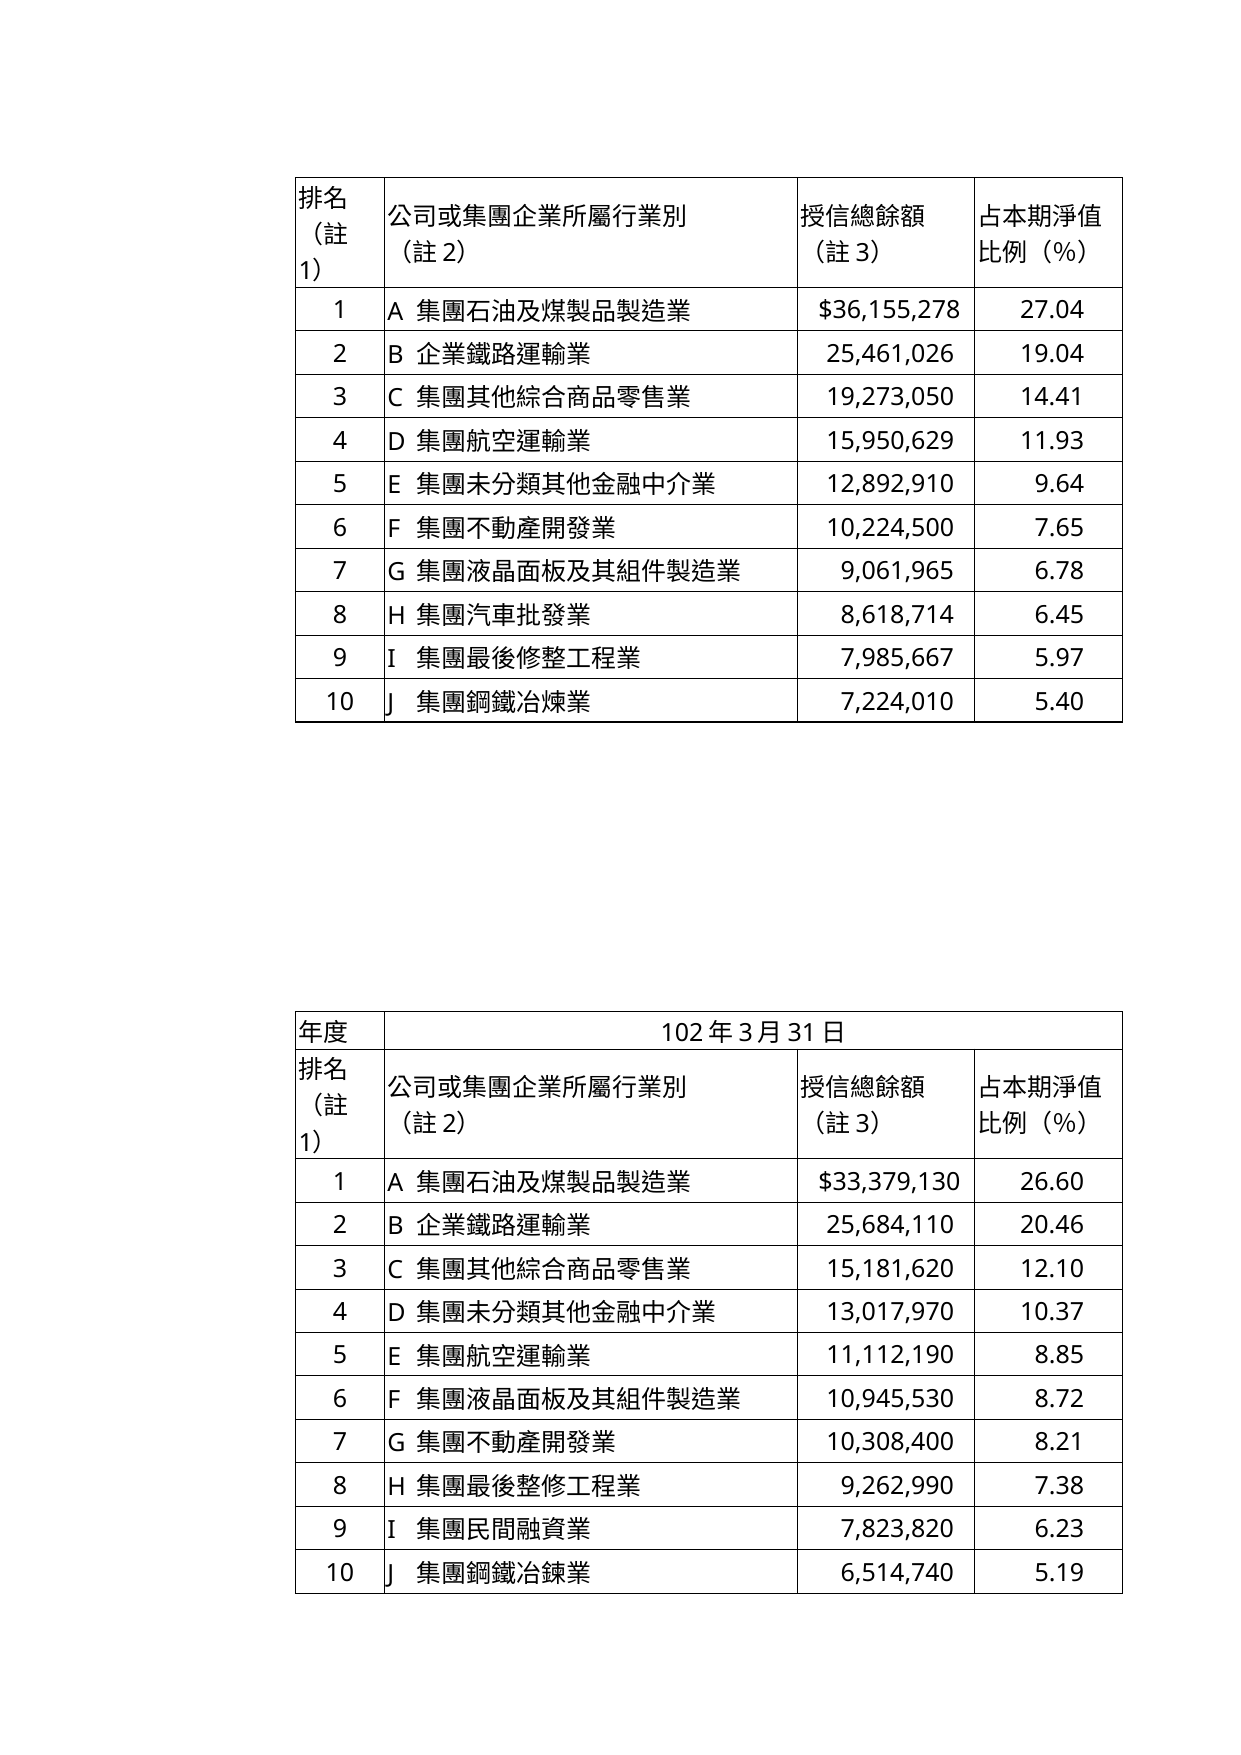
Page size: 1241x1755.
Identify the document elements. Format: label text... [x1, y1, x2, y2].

table_header 102年3月31日 [385, 1012, 1122, 1048]
table_cell 27.04 [975, 288, 1122, 330]
table_cell 排名 （註1） [296, 1050, 384, 1158]
table_cell 6 [296, 505, 384, 548]
table_cell 20.46 [975, 1203, 1122, 1245]
table_cell 14.41 [975, 375, 1122, 417]
table_cell J 集團鋼鐵冶煉業 [385, 679, 797, 721]
table_cell 1 [296, 288, 384, 330]
table_cell 7 [296, 1420, 384, 1462]
table_cell 3 [296, 1246, 384, 1288]
table_cell 6,514,740 [798, 1550, 974, 1593]
table_cell H 集團最後整修工程業 [385, 1463, 797, 1506]
table_cell G 集團不動產開發業 [385, 1420, 797, 1462]
table_cell 10 [296, 679, 384, 721]
table_cell 10,308,400 [798, 1420, 974, 1462]
table_cell 2 [296, 331, 384, 374]
table_cell 8.72 [975, 1376, 1122, 1419]
table_cell 25,684,110 [798, 1203, 974, 1245]
table_cell 10 [296, 1550, 384, 1593]
table_cell F 集團液晶面板及其組件製造業 [385, 1376, 797, 1419]
table_cell E 集團航空運輸業 [385, 1333, 797, 1375]
table_cell 10.37 [975, 1290, 1122, 1332]
table_cell 6.23 [975, 1507, 1122, 1549]
table_cell 公司或集團企業所屬行業別 （註2） [385, 1050, 797, 1158]
table_cell 7.65 [975, 505, 1122, 548]
table_cell 5.40 [975, 679, 1122, 721]
table_cell F 集團不動產開發業 [385, 505, 797, 548]
table_cell 15,950,629 [798, 418, 974, 461]
table_cell C 集團其他綜合商品零售業 [385, 1246, 797, 1288]
table_cell 排名 （註1） [296, 178, 384, 287]
table_cell 11,112,190 [798, 1333, 974, 1375]
table_cell 12.10 [975, 1246, 1122, 1288]
table_cell 7 [296, 549, 384, 591]
table_cell A 集團石油及煤製品製造業 [385, 288, 797, 330]
table_cell 9,061,965 [798, 549, 974, 591]
table_cell 6.45 [975, 592, 1122, 634]
table_cell 8 [296, 592, 384, 634]
table_cell $ 36,155,278 [798, 288, 974, 330]
table_cell 7,985,667 [798, 636, 974, 678]
table_cell 占本期淨值比例（％） [975, 178, 1122, 287]
table_cell 11.93 [975, 418, 1122, 461]
table_cell C 集團其他綜合商品零售業 [385, 375, 797, 417]
table_header 年度 [296, 1012, 384, 1048]
table_cell 占本期淨值比例（％） [975, 1050, 1122, 1158]
table_cell B 企業鐵路運輸業 [385, 331, 797, 374]
table_cell 公司或集團企業所屬行業別 （註2） [385, 178, 797, 287]
table_cell I 集團最後修整工程業 [385, 636, 797, 678]
table_cell 5.19 [975, 1550, 1122, 1593]
table_cell 5 [296, 1333, 384, 1375]
table_cell 12,892,910 [798, 462, 974, 504]
table_cell 授信總餘額 （註3） [798, 178, 974, 287]
table_cell 7,224,010 [798, 679, 974, 721]
table_cell 9,262,990 [798, 1463, 974, 1506]
table_cell 6 [296, 1376, 384, 1419]
table_cell 15,181,620 [798, 1246, 974, 1288]
table_cell 1 [296, 1159, 384, 1202]
table_cell 5 [296, 462, 384, 504]
table_cell 10,945,530 [798, 1376, 974, 1419]
table_cell 5.97 [975, 636, 1122, 678]
table_cell 3 [296, 375, 384, 417]
table_cell 26.60 [975, 1159, 1122, 1202]
table_cell 7,823,820 [798, 1507, 974, 1549]
table_cell 8,618,714 [798, 592, 974, 634]
table_cell D 集團未分類其他金融中介業 [385, 1290, 797, 1332]
table_cell 8.21 [975, 1420, 1122, 1462]
table_cell 19.04 [975, 331, 1122, 374]
table_cell 8.85 [975, 1333, 1122, 1375]
table_cell 19,273,050 [798, 375, 974, 417]
table_cell 4 [296, 1290, 384, 1332]
table_cell 13,017,970 [798, 1290, 974, 1332]
table_cell 4 [296, 418, 384, 461]
table_cell 7.38 [975, 1463, 1122, 1506]
table_cell I 集團民間融資業 [385, 1507, 797, 1549]
table_cell 10,224,500 [798, 505, 974, 548]
table_cell G 集團液晶面板及其組件製造業 [385, 549, 797, 591]
table_cell 2 [296, 1203, 384, 1245]
table_cell B 企業鐵路運輸業 [385, 1203, 797, 1245]
table_cell E 集團未分類其他金融中介業 [385, 462, 797, 504]
table_cell H 集團汽車批發業 [385, 592, 797, 634]
table_cell 8 [296, 1463, 384, 1506]
table_cell A 集團石油及煤製品製造業 [385, 1159, 797, 1202]
table_cell 9 [296, 636, 384, 678]
table_cell 6.78 [975, 549, 1122, 591]
table_cell 授信總餘額 （註3） [798, 1050, 974, 1158]
table_cell 9 [296, 1507, 384, 1549]
table_cell 9.64 [975, 462, 1122, 504]
table_cell D 集團航空運輸業 [385, 418, 797, 461]
table_cell J 集團鋼鐵冶鍊業 [385, 1550, 797, 1593]
table_cell $ 33,379,130 [798, 1159, 974, 1202]
table_cell 25,461,026 [798, 331, 974, 374]
